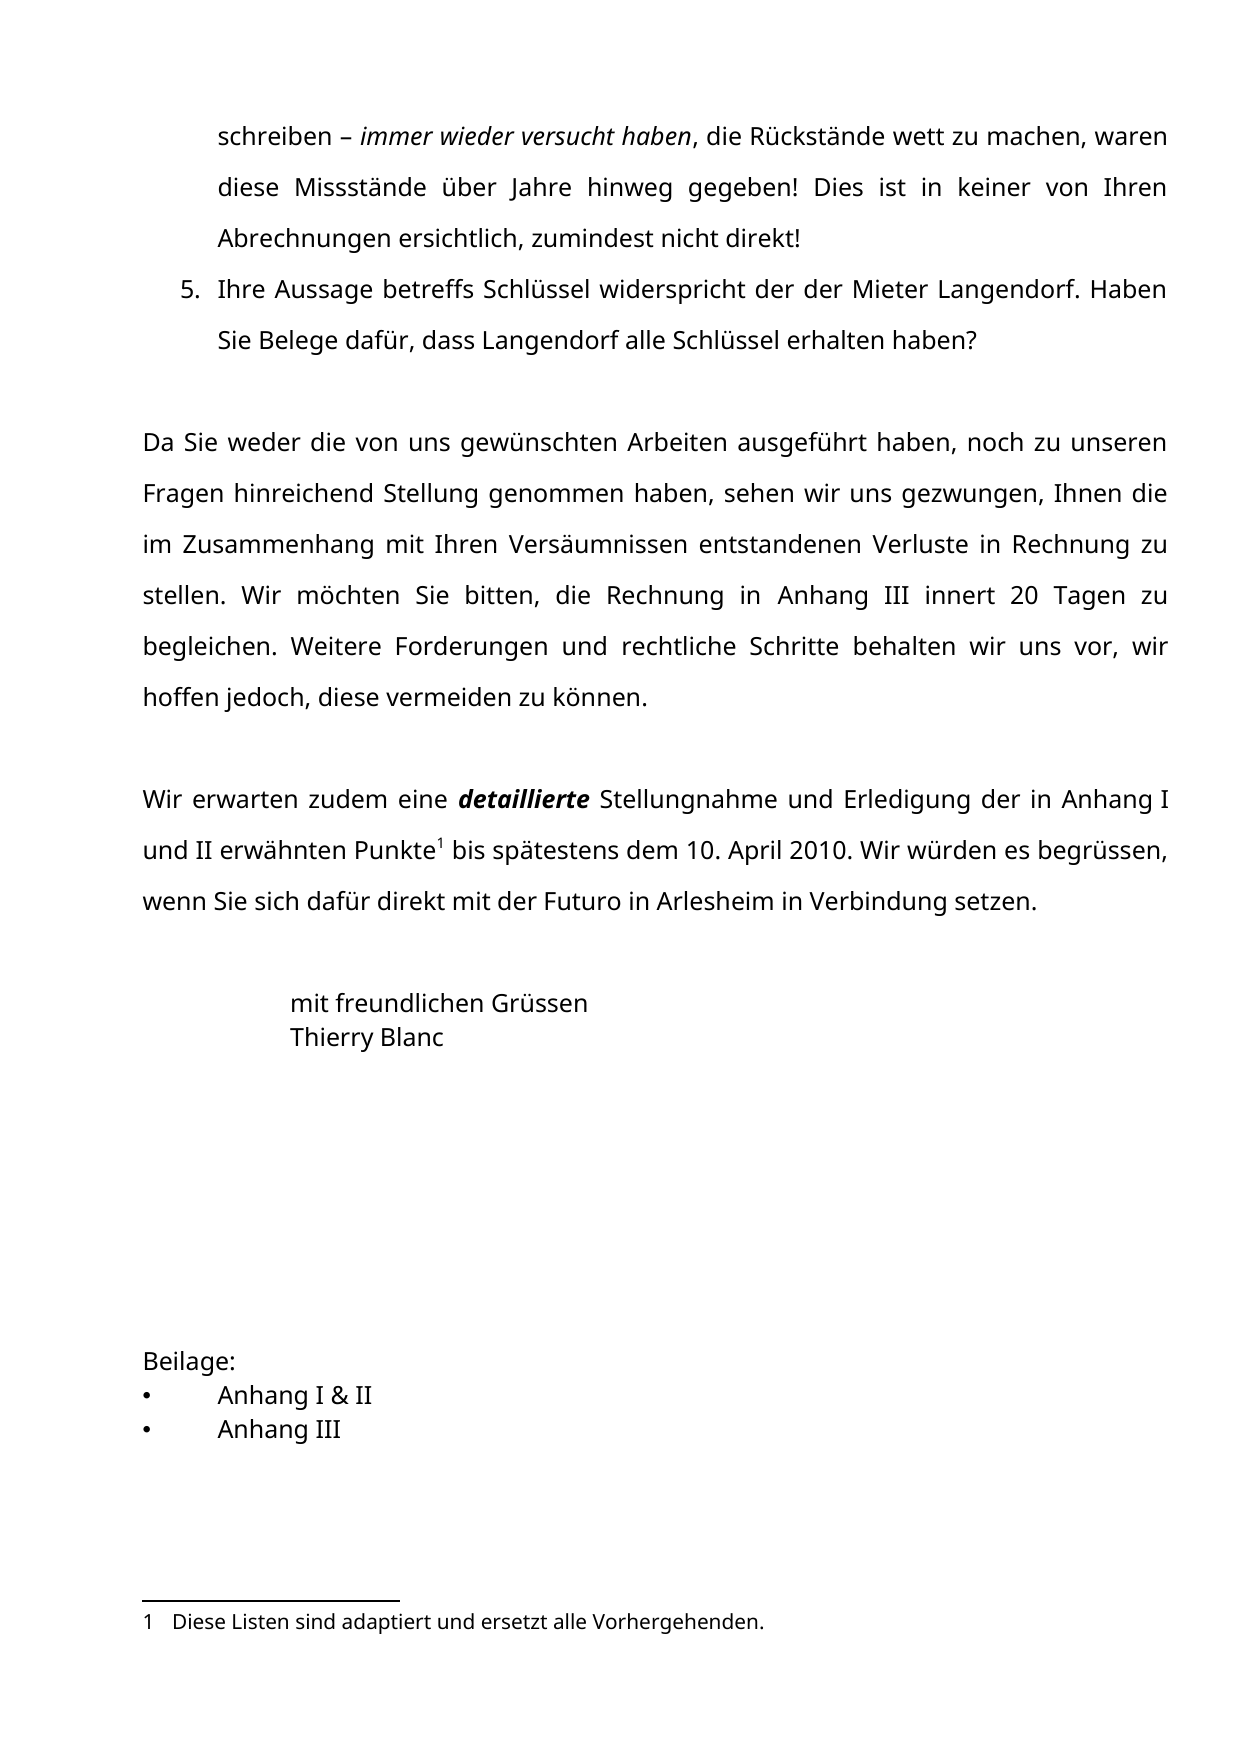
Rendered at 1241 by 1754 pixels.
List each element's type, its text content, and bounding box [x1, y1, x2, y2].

list Anhang I & II [142, 1377, 1169, 1412]
text Thierry Blanc [290, 1020, 1169, 1054]
list Ihre Aussage betreffs Schlüssel widerspricht der der Mieter Langendorf. Haben Sie Belege dafür, dass Langendorf alle Schlüssel erhalten haben? [180, 271, 1169, 356]
text mit freundlichen Grüssen [290, 986, 1169, 1020]
list Anhang III [142, 1412, 1169, 1446]
text Wir erwarten zudem eine detaillierte Stellungnahme und Erledigung der in Anhang I und II erwähnten Punkte bis spätestens dem 10. April 2010. Wir würden es begrüssen, wenn Sie sich dafür direkt mit der Futuro in Arlesheim in Verbindung setzen. [142, 782, 1169, 918]
list schreiben – immer wieder versucht haben, die Rückstände wett zu machen, waren diese Missstände über Jahre hinweg gegeben! Dies ist in keiner von Ihren Abrechnungen ersichtlich, zumindest nicht direkt! [180, 118, 1169, 254]
text Diese Listen sind adaptiert und ersetzt alle Vorhergehenden. [142, 1607, 1169, 1636]
text Da Sie weder die von uns gewünschten Arbeiten ausgeführt haben, noch zu unseren Fragen hinreichend Stellung genommen haben, sehen wir uns gezwungen, Ihnen die im Zusammenhang mit Ihren Versäumnissen entstandenen Verluste in Rechnung zu stellen. Wir möchten Sie bitten, die Rechnung in Anhang III innert 20 Tagen zu begleichen. Weitere Forderungen und rechtliche Schritte behalten wir uns vor, wir hoffen jedoch, diese vermeiden zu können. [142, 424, 1169, 714]
text Beilage: [142, 1343, 1169, 1377]
